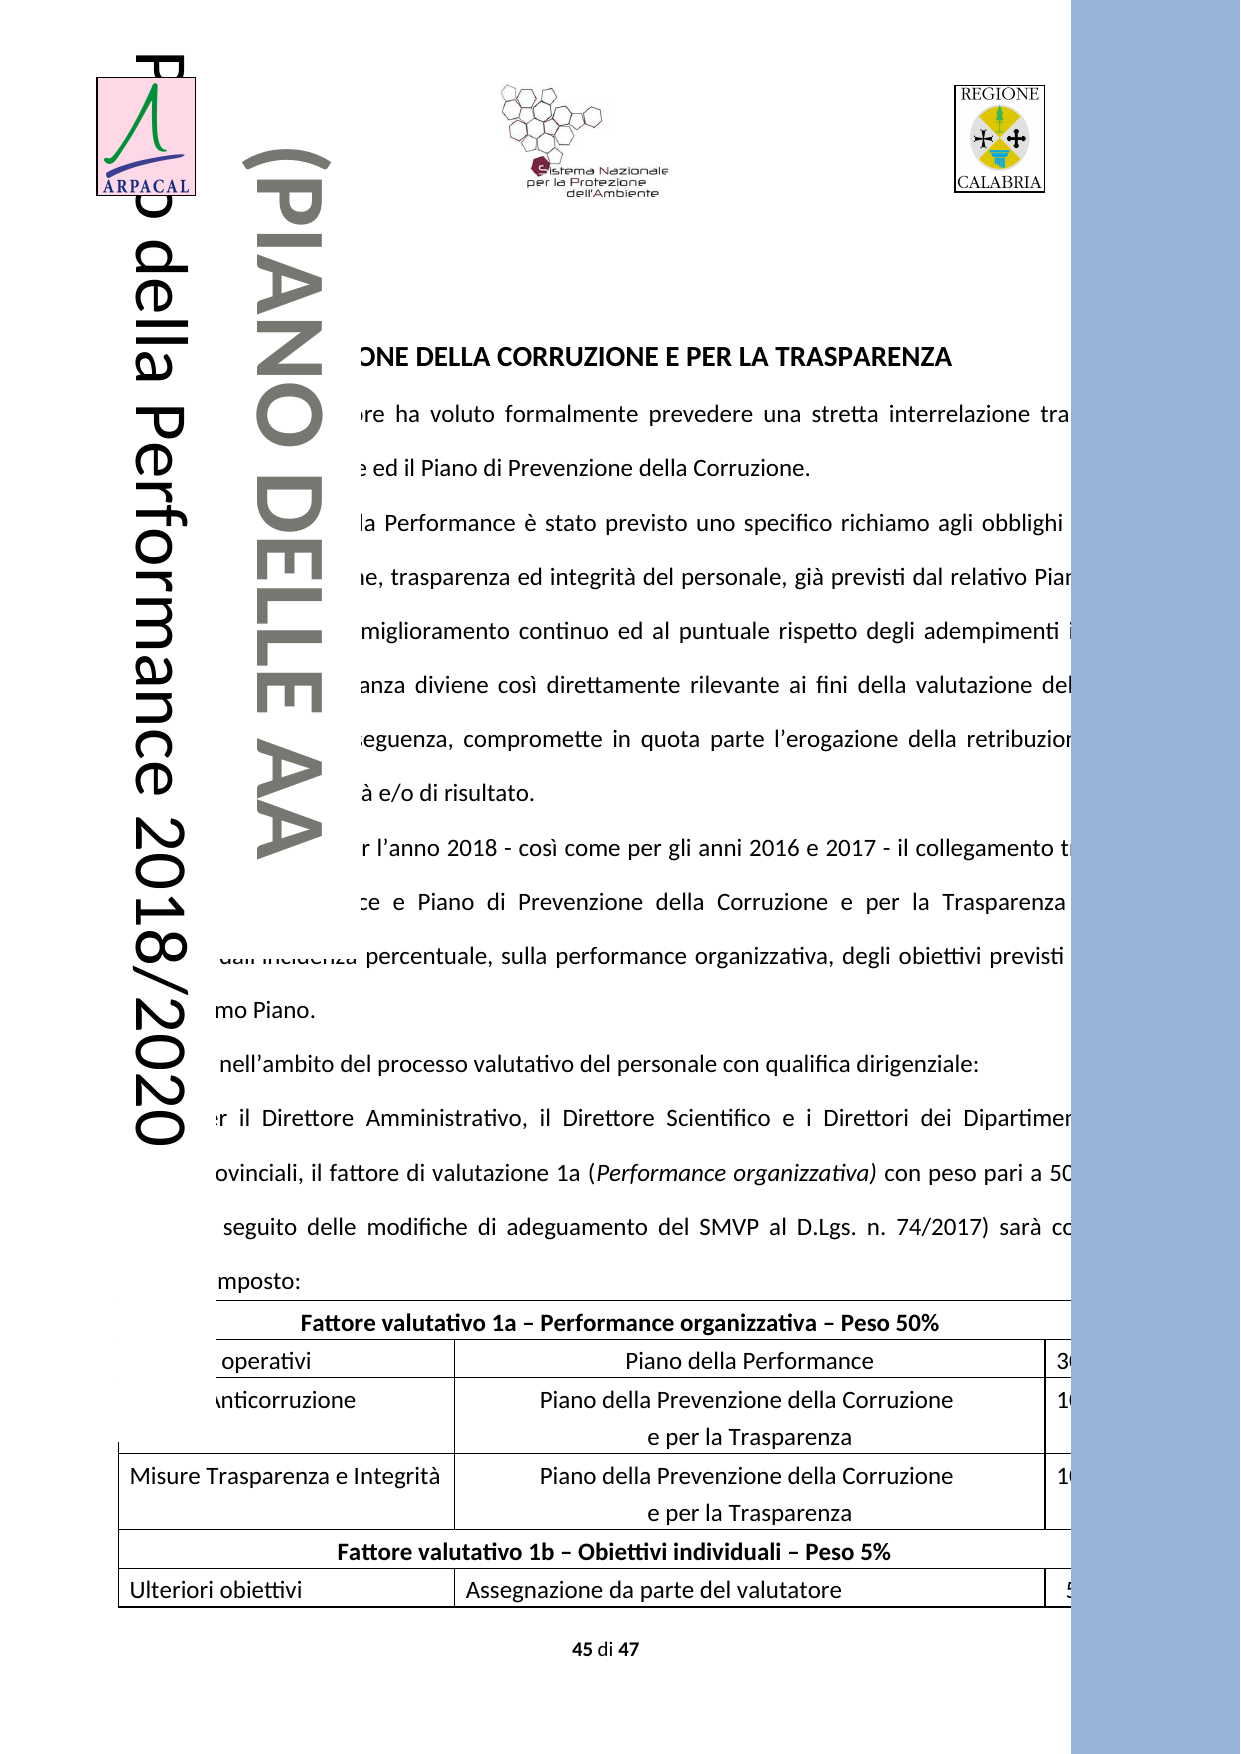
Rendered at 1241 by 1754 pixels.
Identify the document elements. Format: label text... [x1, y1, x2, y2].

table_cell 10% [1046, 1378, 1071, 1453]
table_cell Misure Trasparenza e Integrità [119, 1454, 454, 1529]
table_cell 30% [1046, 1340, 1071, 1377]
table_cell Obiettivi operativi [216, 1340, 454, 1377]
table_cell Piano della Performance [455, 1340, 1044, 1377]
table_cell Ulteriori obiettivi [119, 1569, 454, 1606]
list Per il Direttore Amministrativo, il Direttore Scientifico e i Direttori dei Dipartimenti Provinciali, il fattore di valutazione 1a (Performance organizzativa) con peso pari a 50% (a seguito delle modifiche di adeguamento del SMVP al D.Lgs. n. 74/2017) sarà così composto: [216, 1083, 1071, 1300]
text Pertanto, nell’ambito del processo valutativo del personale con qualifica dirigenziale: [216, 1029, 1071, 1083]
table_cell Piano della Prevenzione della Corruzione e per la Trasparenza [455, 1454, 1044, 1529]
text Com’è noto, il legislatore ha voluto formalmente prevedere una stretta interrelazione tra il Piano della Performance ed il Piano di Prevenzione della Corruzione. [361, 379, 1071, 488]
table_cell Misure Anticorruzione [119, 1378, 454, 1453]
table_header Fattore valutativo 1a – Performance organizzativa – Peso 50% [216, 1301, 1071, 1339]
text Pertanto, nel Piano della Performance è stato previsto uno specifico richiamo agli obblighi in materia di anticorruzione, trasparenza ed integrità del personale, già previsti dal relativo Piano specifico, finalizzato al miglioramento continuo ed al puntuale rispetto degli adempimenti ivi previsti, la cui inosservanza diviene così direttamente rilevante ai fini della valutazione della performance e, di conseguenza, compromette in quota parte l’erogazione della retribuzione accessoria di produttività e/o di risultato. [361, 488, 1071, 813]
table_cell Assegnazione da parte del valutatore [455, 1569, 1044, 1606]
table_cell 10% [1046, 1454, 1071, 1529]
subtitle PIANO DI PREVENZIONE DELLA CORRUZIONE E PER LA TRASPARENZA [361, 338, 1071, 374]
table_cell 5% [1046, 1569, 1071, 1606]
table_cell Fattore valutativo 1b – Obiettivi individuali – Peso 5% [119, 1530, 1071, 1568]
text In particolare, anche per l’anno 2018 - così come per gli anni 2016 e 2017 - il collegamento tra Piano della Performance e Piano di Prevenzione della Corruzione e per la Trasparenza è garantito dall’incidenza percentuale, sulla performance organizzativa, degli obiettivi previsti in quest’ultimo Piano. [216, 813, 1071, 1029]
table_cell Piano della Prevenzione della Corruzione e per la Trasparenza [455, 1378, 1044, 1453]
